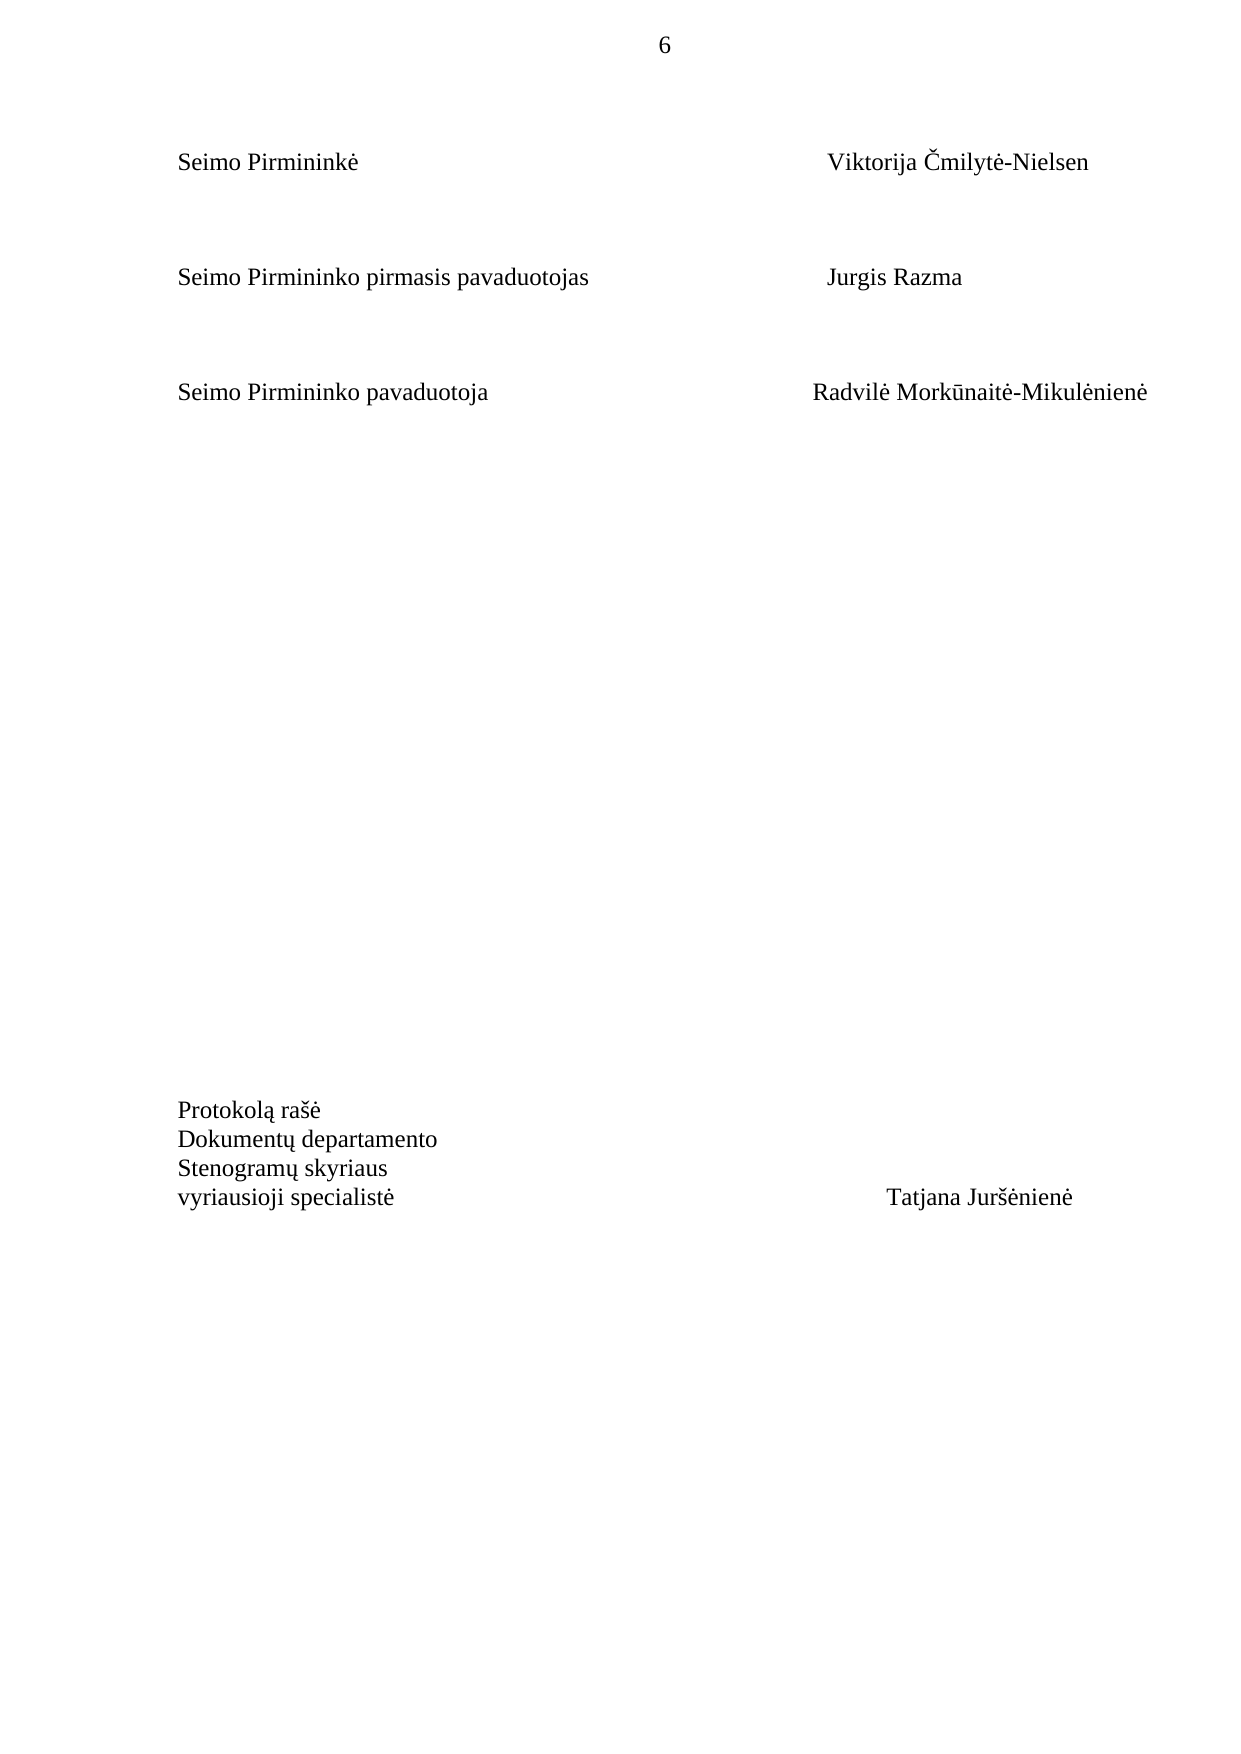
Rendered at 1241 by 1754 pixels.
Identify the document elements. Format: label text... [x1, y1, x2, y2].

text vyriausioji specialistė Tatjana Juršėnienė [177, 1182, 1152, 1211]
text Seimo Pirmininko pavaduotoja Radvilė Morkūnaitė-Mikulėnienė [177, 377, 1152, 406]
text Seimo Pirmininkė Viktorija Čmilytė-Nielsen [177, 147, 1152, 176]
text Stenogramų skyriaus [177, 1153, 1152, 1182]
text Dokumentų departamento [177, 1124, 1152, 1153]
text Protokolą rašė [177, 1096, 1152, 1124]
text Seimo Pirmininko pirmasis pavaduotojas Jurgis Razma [177, 262, 1152, 291]
